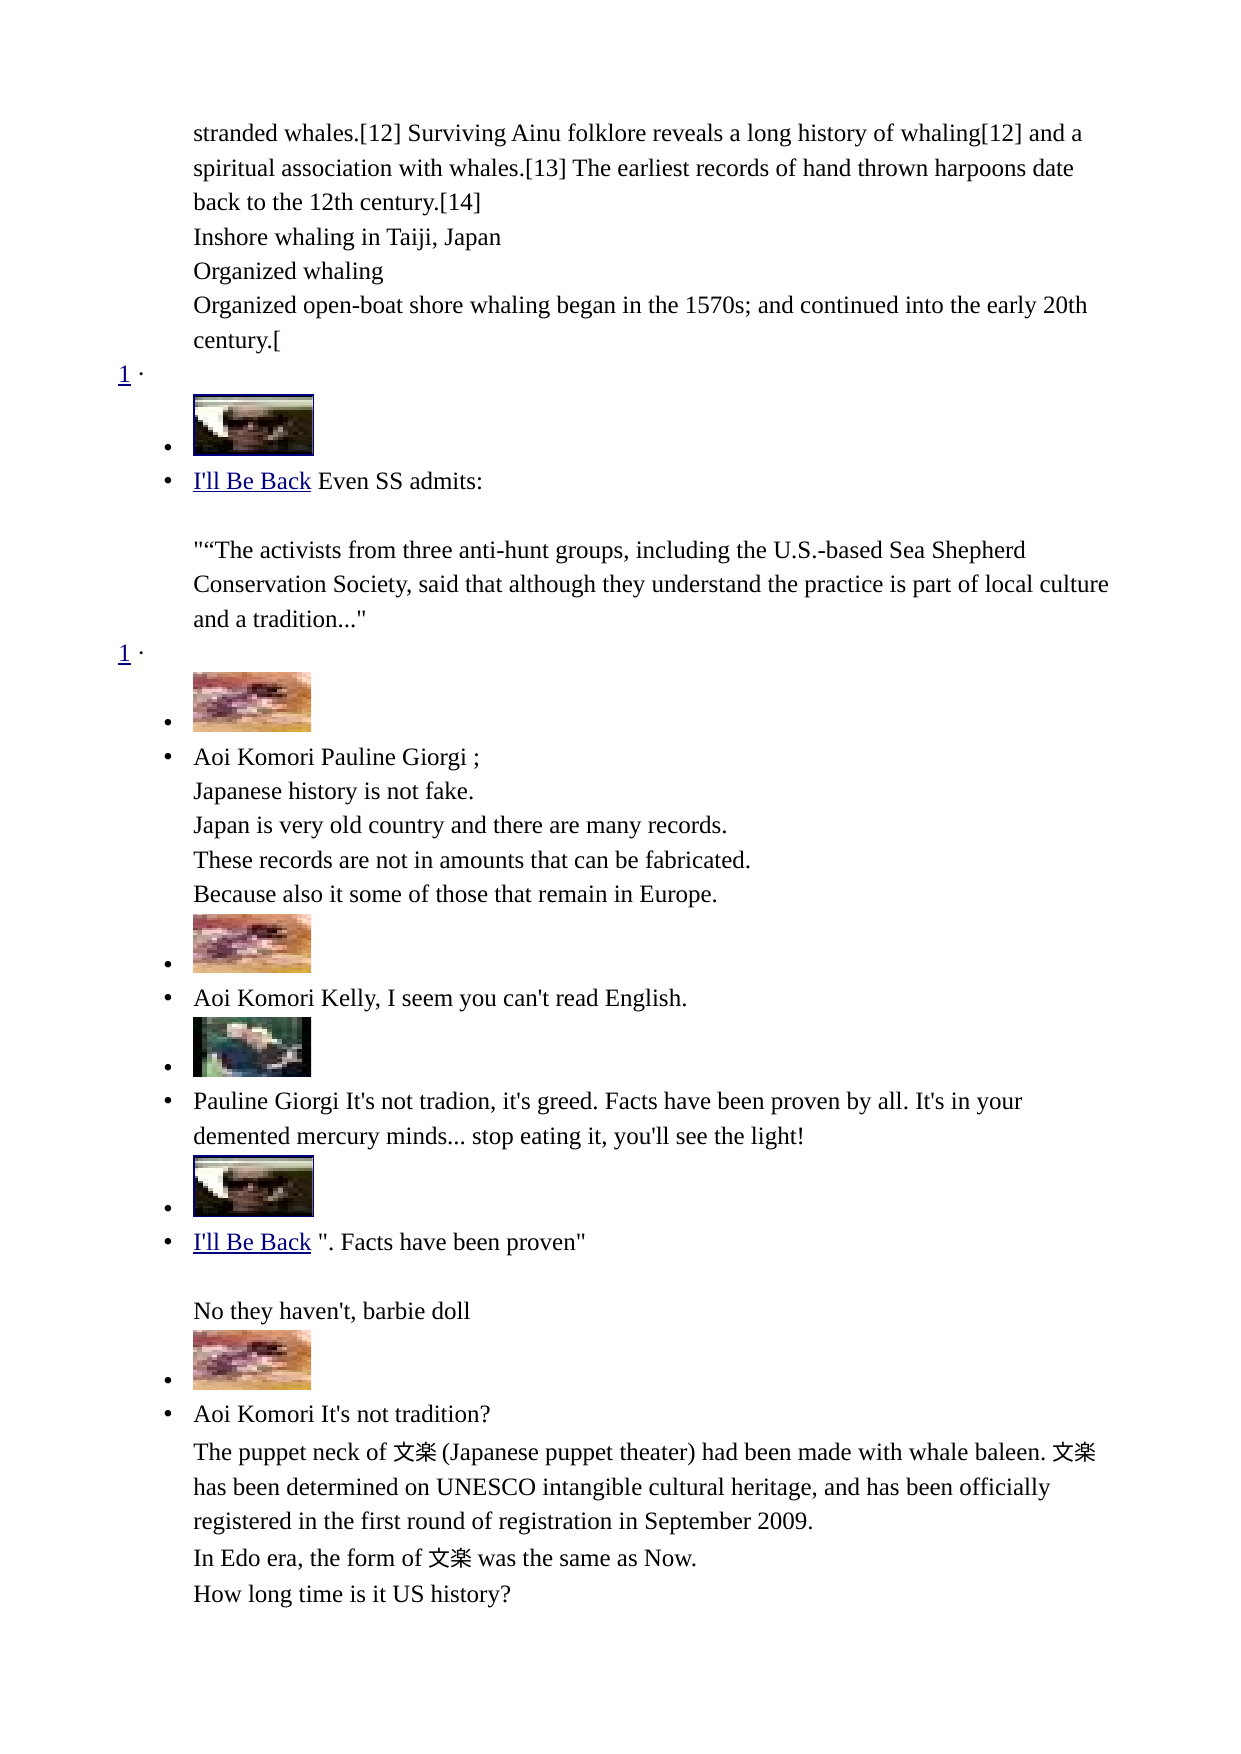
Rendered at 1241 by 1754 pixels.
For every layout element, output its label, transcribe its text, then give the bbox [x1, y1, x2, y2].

list I'll Be Back Even SS admits: "“The activists from three anti-hunt groups, including the U.S.-based Sea Shepherd Conservation Society, said that although they understand the practice is part of local culture and a tradition..." [164, 466, 1122, 633]
text 1 · [118, 638, 1122, 667]
list Aoi Komori Kelly, I seem you can't read English. [164, 983, 1122, 1012]
text 1 · [118, 359, 1122, 388]
list stranded whales.[12] Surviving Ainu folklore reveals a long history of whaling[12] and a spiritual association with whales.[13] The earliest records of hand thrown harpoons date back to the 12th century.[14] Inshore whaling in Taiji, Japan Organized whaling Organized open-boat shore whaling began in the 1570s; and continued into the early 20th century.[ [164, 118, 1122, 354]
picture [193, 672, 312, 732]
list Pauline Giorgi It's not tradion, it's greed. Facts have been proven by all. It's in your demented mercury minds... stop eating it, you'll see the light! [164, 1086, 1122, 1149]
picture [195, 1157, 313, 1216]
picture [193, 1017, 312, 1077]
picture [193, 1330, 312, 1390]
list Aoi Komori Pauline Giorgi ; Japanese history is not fake. Japan is very old country and there are many records. These records are not in amounts that can be fabricated. Because also it some of those that remain in Europe. [164, 742, 1122, 908]
picture [195, 396, 313, 454]
list I'll Be Back ". Facts have been proven" No they haven't, barbie doll [164, 1227, 1122, 1325]
list Aoi Komori It's not tradition? The puppet neck of 文楽 (Japanese puppet theater) had been made with whale baleen. 文楽 has been determined on UNESCO intangible cultural heritage, and has been officially registered in the first round of registration in September 2009. In Edo era, the form of 文楽 was the same as Now. How long time is it US history? [164, 1399, 1122, 1607]
picture [193, 914, 312, 973]
